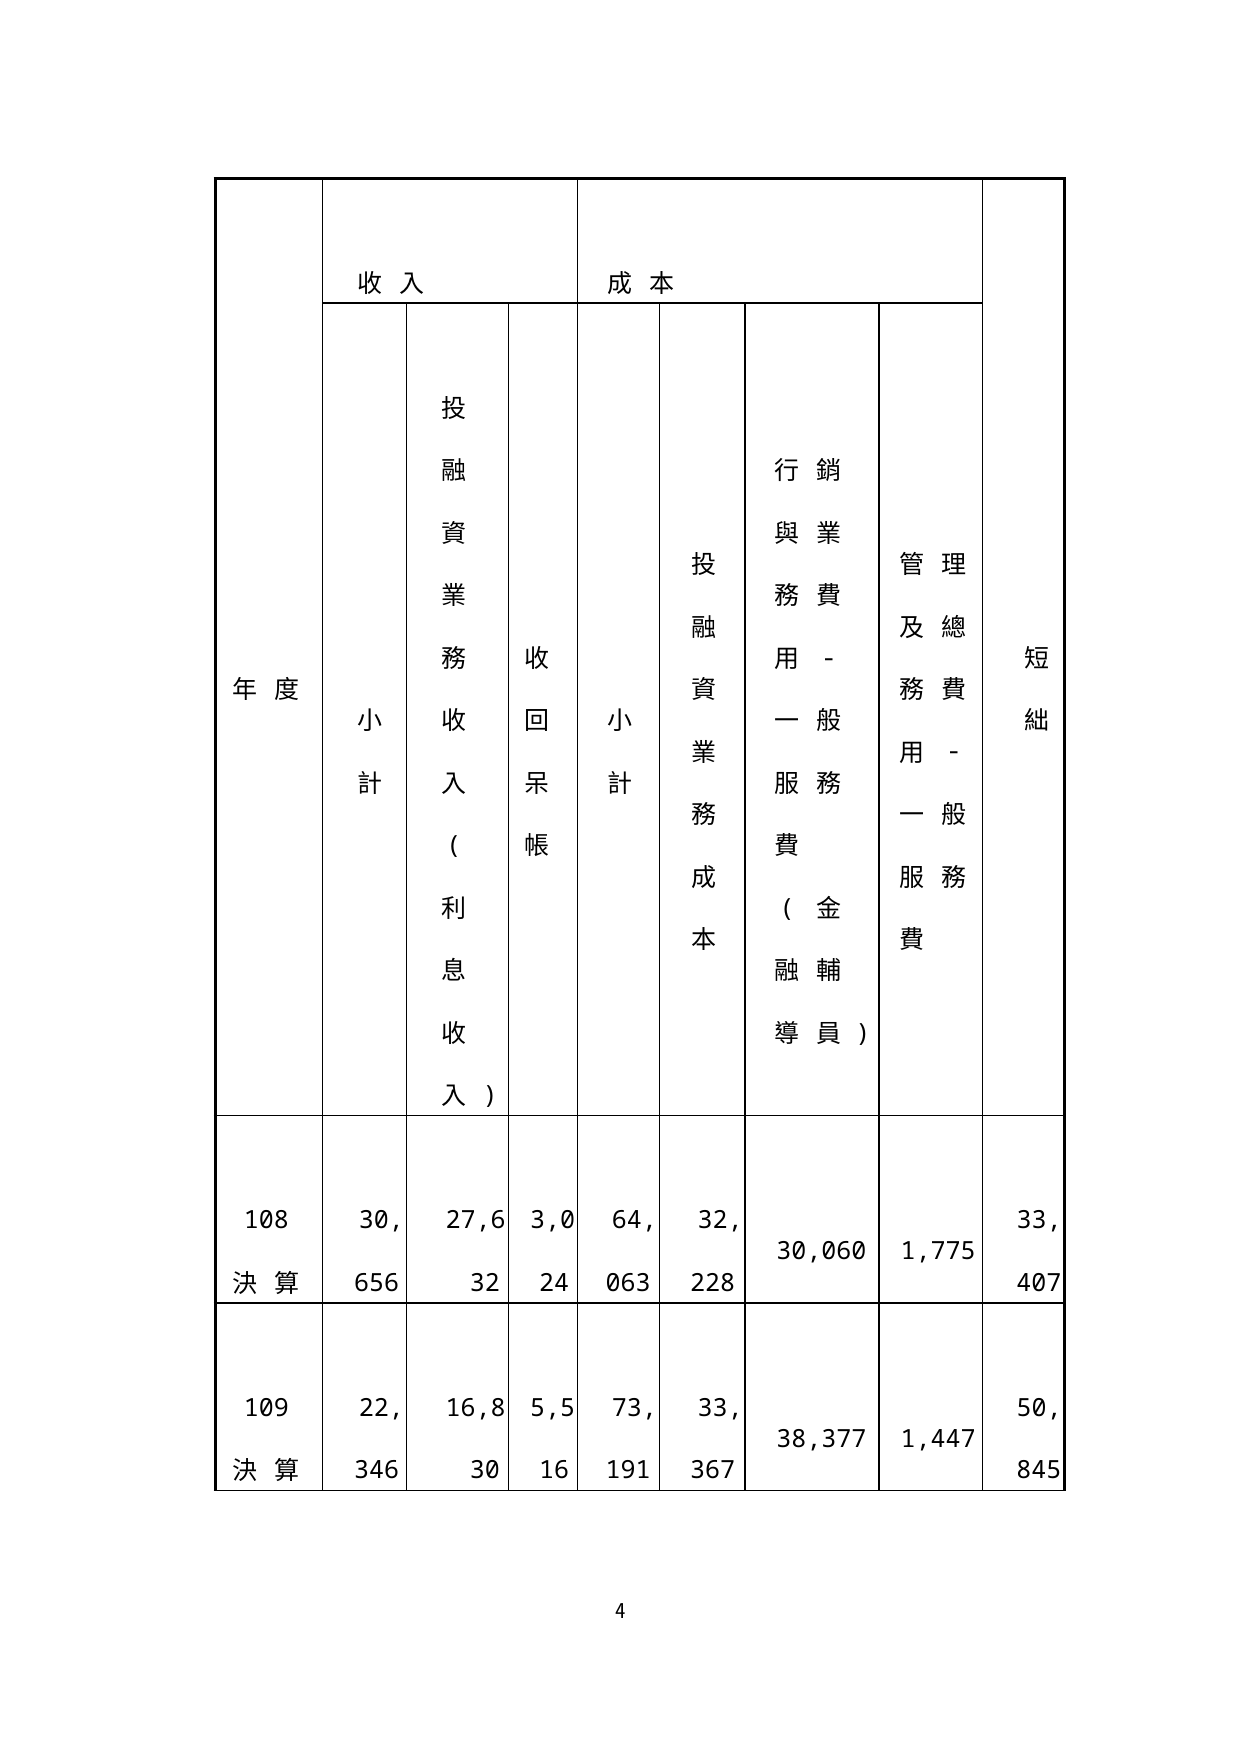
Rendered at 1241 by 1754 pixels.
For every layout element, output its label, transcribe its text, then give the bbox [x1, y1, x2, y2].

table_cell 50,845 [983, 1304, 1063, 1490]
table_cell 5,516 [509, 1304, 577, 1490]
table_cell 小計 [323, 304, 406, 1115]
table_cell 投融資業務成本 [660, 304, 744, 1115]
table_cell 30,656 [323, 1116, 406, 1302]
table_cell 33,407 [983, 1116, 1063, 1302]
table_cell 1,775 [880, 1116, 982, 1302]
table_cell 管理及總務費用-一般服務費 [880, 304, 982, 1115]
table_cell 行銷與業務費用-一般服務費(金融輔導員) [746, 304, 878, 1115]
table_cell 33,367 [660, 1304, 744, 1490]
table_cell 32,228 [660, 1116, 744, 1302]
table_cell 108決算 [217, 1116, 322, 1302]
table_cell 16,830 [407, 1304, 508, 1490]
table_cell 1,447 [880, 1304, 982, 1490]
table_cell 小計 [578, 304, 659, 1115]
table_cell 64,063 [578, 1116, 659, 1302]
table_cell 27,632 [407, 1116, 508, 1302]
table_header 成本 [578, 180, 982, 302]
table_cell 投融資業務收入(利息收入) [407, 304, 508, 1115]
table_header 短絀 [983, 180, 1063, 1115]
table_header 年度 [217, 180, 322, 1115]
table_cell 收回呆帳 [509, 304, 577, 1115]
table_cell 38,377 [746, 1304, 878, 1490]
table_cell 109決算 [217, 1304, 322, 1490]
table_header 收入 [323, 180, 577, 302]
table_cell 3,024 [509, 1116, 577, 1302]
table_cell 22,346 [323, 1304, 406, 1490]
table_cell 30,060 [746, 1116, 878, 1302]
table_cell 73,191 [578, 1304, 659, 1490]
